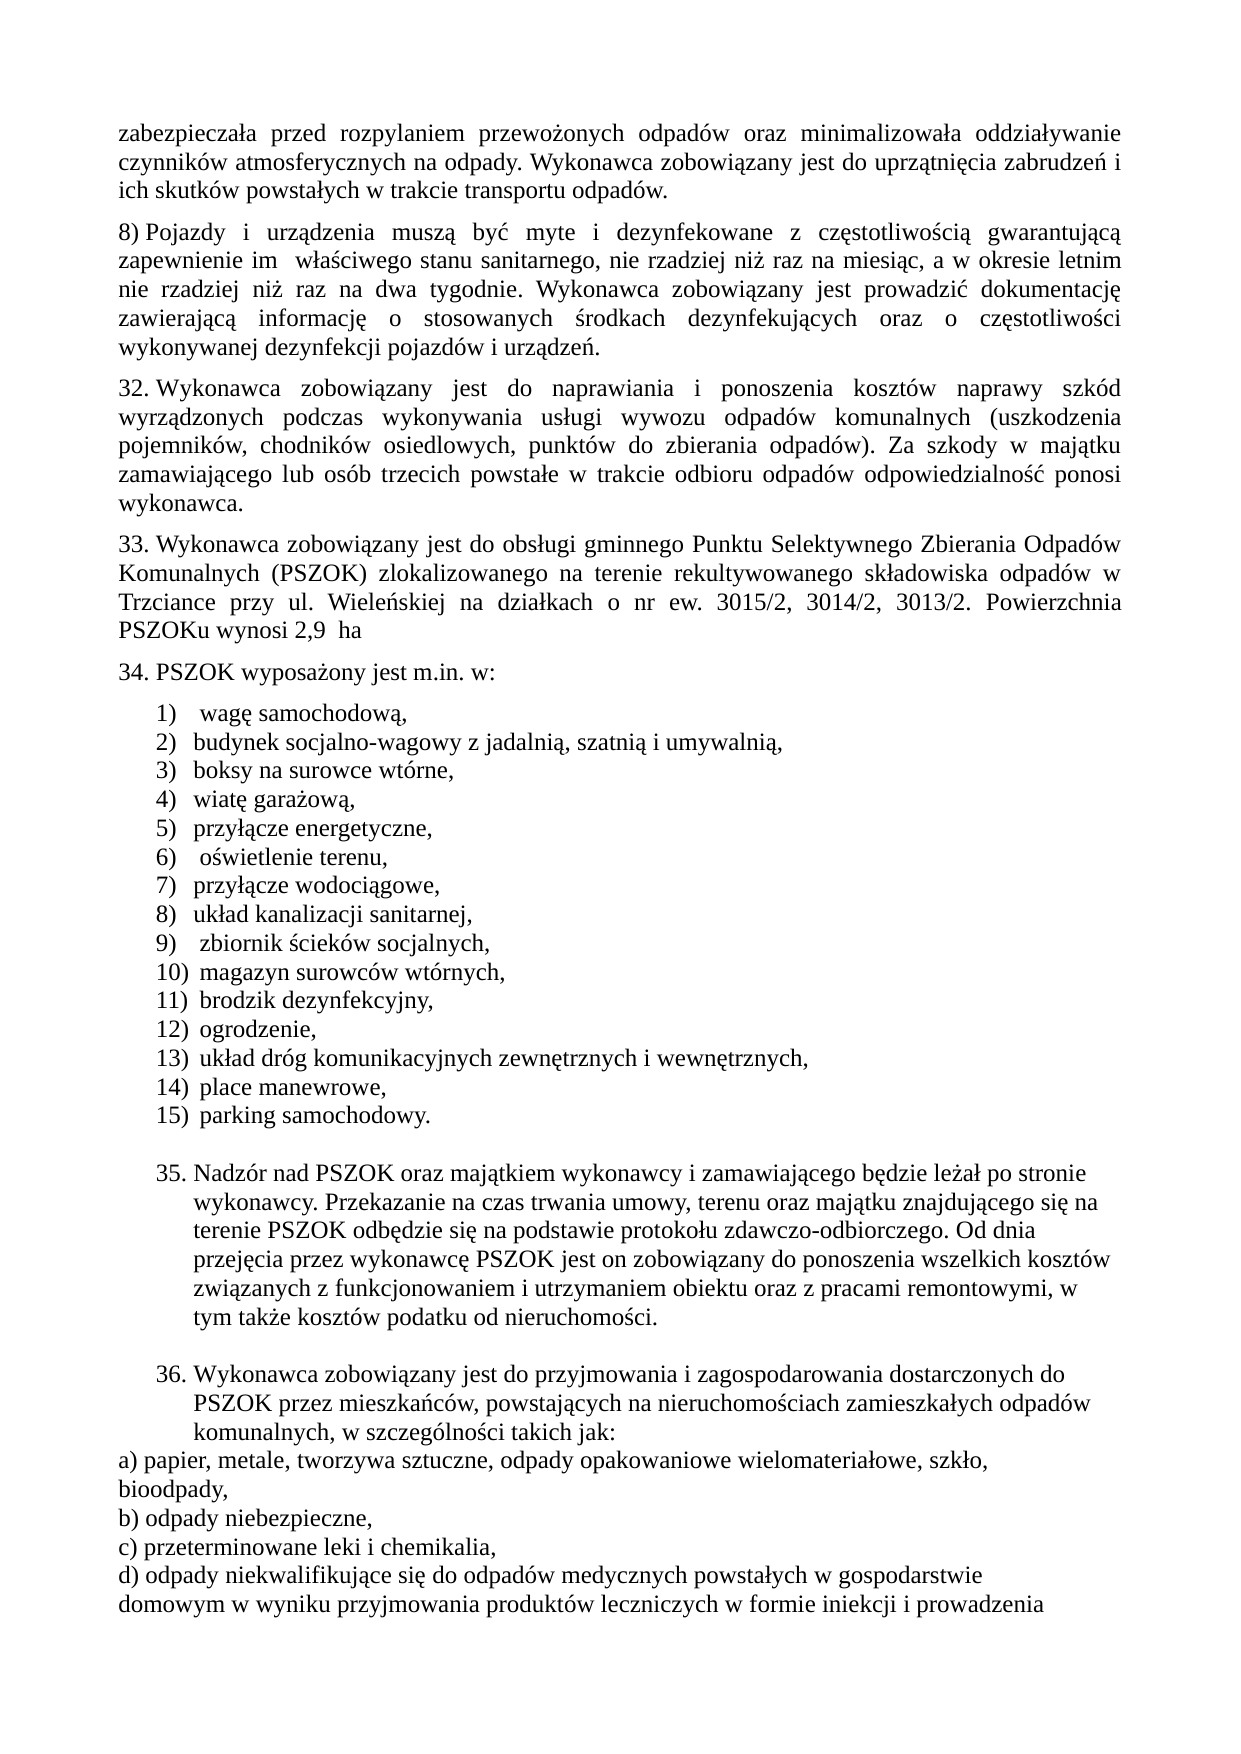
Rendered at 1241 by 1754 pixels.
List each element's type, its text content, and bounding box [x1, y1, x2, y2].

list wagę samochodową, [156, 698, 1122, 727]
text c) przeterminowane leki i chemikalia, [118, 1532, 1122, 1561]
list Pojazdy i urządzenia muszą być myte i dezynfekowane z częstotliwością gwarantującą zapewnienie im właściwego stanu sanitarnego, nie rzadziej niż raz na miesiąc, a w okresie letnim nie rzadziej niż raz na dwa tygodnie. Wykonawca zobowiązany jest prowadzić dokumentację zawierającą informację o stosowanych środkach dezynfekujących oraz o częstotliwości wykonywanej dezynfekcji pojazdów i urządzeń. [118, 217, 1122, 361]
list przyłącze wodociągowe, [156, 871, 1122, 899]
list parking samochodowy. [156, 1101, 1122, 1129]
list Wykonawca zobowiązany jest do przyjmowania i zagospodarowania dostarczonych do PSZOK przez mieszkańców, powstających na nieruchomościach zamieszkałych odpadów komunalnych, w szczególności takich jak: [156, 1359, 1122, 1446]
text d) odpady niekwalifikujące się do odpadów medycznych powstałych w gospodarstwie [118, 1561, 1122, 1589]
list brodzik dezynfekcyjny, [156, 986, 1122, 1014]
list PSZOK wyposażony jest m.in. w: [118, 657, 1122, 686]
list ogrodzenie, [156, 1014, 1122, 1043]
list place manewrowe, [156, 1072, 1122, 1101]
list wiatę garażową, [156, 784, 1122, 813]
list budynek socjalno-wagowy z jadalnią, szatnią i umywalnią, [156, 727, 1122, 756]
list boksy na surowce wtórne, [156, 756, 1122, 784]
text a) papier, metale, tworzywa sztuczne, odpady opakowaniowe wielomateriałowe, szkło, [118, 1446, 1122, 1474]
list układ kanalizacji sanitarnej, [156, 899, 1122, 928]
list zbiornik ścieków socjalnych, [156, 928, 1122, 957]
list układ dróg komunikacyjnych zewnętrznych i wewnętrznych, [156, 1043, 1122, 1072]
text domowym w wyniku przyjmowania produktów leczniczych w formie iniekcji i prowadzenia [118, 1589, 1122, 1618]
list Wykonawca zobowiązany jest do obsługi gminnego Punktu Selektywnego Zbierania Odpadów Komunalnych (PSZOK) zlokalizowanego na terenie rekultywowanego składowiska odpadów w Trzciance przy ul. Wieleńskiej na działkach o nr ew. 3015/2, 3014/2, 3013/2. Powierzchnia PSZOKu wynosi 2,9 ha [118, 529, 1122, 644]
list magazyn surowców wtórnych, [156, 957, 1122, 986]
list przyłącze energetyczne, [156, 813, 1122, 842]
list Nadzór nad PSZOK oraz majątkiem wykonawcy i zamawiającego będzie leżał po stronie wykonawcy. Przekazanie na czas trwania umowy, terenu oraz majątku znajdującego się na terenie PSZOK odbędzie się na podstawie protokołu zdawczo-odbiorczego. Od dnia przejęcia przez wykonawcę PSZOK jest on zobowiązany do ponoszenia wszelkich kosztów związanych z funkcjonowaniem i utrzymaniem obiektu oraz z pracami remontowymi, w tym także kosztów podatku od nieruchomości. [156, 1158, 1122, 1331]
list Wykonawca zobowiązany jest do naprawiania i ponoszenia kosztów naprawy szkód wyrządzonych podczas wykonywania usługi wywozu odpadów komunalnych (uszkodzenia pojemników, chodników osiedlowych, punktów do zbierania odpadów). Za szkody w majątku zamawiającego lub osób trzecich powstałe w trakcie odbioru odpadów odpowiedzialność ponosi wykonawca. [118, 373, 1122, 517]
text bioodpady, [118, 1474, 1122, 1503]
text b) odpady niebezpieczne, [118, 1503, 1122, 1532]
list oświetlenie terenu, [156, 842, 1122, 871]
list zabezpieczała przed rozpylaniem przewożonych odpadów oraz minimalizowała oddziaływanie czynników atmosferycznych na odpady. Wykonawca zobowiązany jest do uprzątnięcia zabrudzeń i ich skutków powstałych w trakcie transportu odpadów. [118, 118, 1122, 204]
